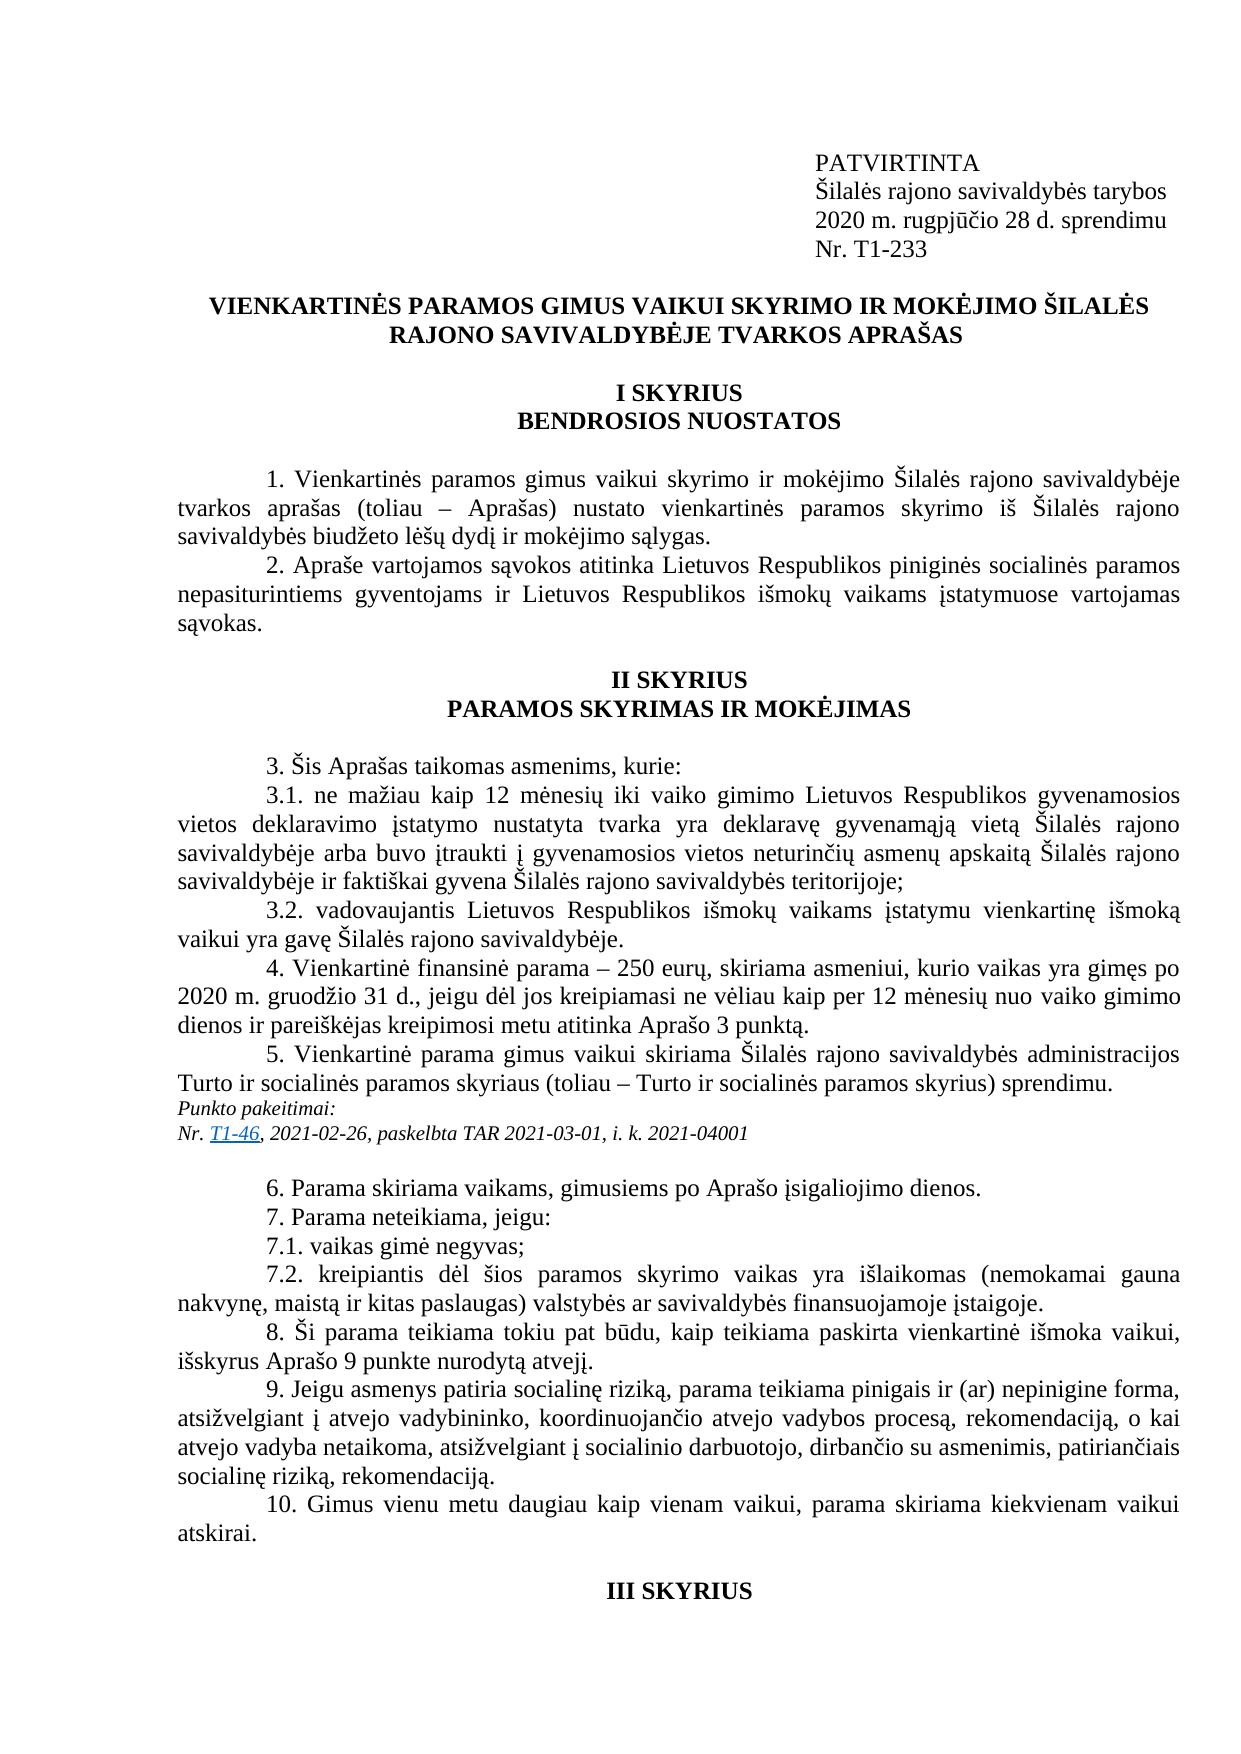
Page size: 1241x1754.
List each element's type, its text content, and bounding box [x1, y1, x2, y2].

text 3. Šis Aprašas taikomas asmenims, kurie: [177, 751, 1181, 780]
text BENDROSIOS NUOSTATOS [177, 406, 1181, 435]
text 8. Ši parama teikiama tokiu pat būdu, kaip teikiama paskirta vienkartinė išmoka vaikui, išskyrus Aprašo 9 punkte nurodytą atvejį. [177, 1317, 1181, 1374]
text 4. Vienkartinė finansinė parama – 250 eurų, skiriama asmeniui, kurio vaikas yra gimęs po 2020 m. gruodžio 31 d., jeigu dėl jos kreipiamasi ne vėliau kaip per 12 mėnesių nuo vaiko gimimo dienos ir pareiškėjas kreipimosi metu atitinka Aprašo 3 punktą. [177, 953, 1181, 1039]
text 3.2. vadovaujantis Lietuvos Respublikos išmokų vaikams įstatymu vienkartinę išmoką vaikui yra gavę Šilalės rajono savivaldybėje. [177, 895, 1181, 953]
text VIENKARTINĖS PARAMOS GIMUS VAIKUI SKYRIMO IR MOKĖJIMO ŠILALĖS RAJONO SAVIVALDYBĖJE TVARKOS APRAŠAS [177, 291, 1181, 349]
text Nr. T1-46, 2021-02-26, paskelbta TAR 2021-03-01, i. k. 2021-04001 [177, 1120, 1181, 1144]
text 7.2. kreipiantis dėl šios paramos skyrimo vaikas yra išlaikomas (nemokamai gauna nakvynę, maistą ir kitas paslaugas) valstybės ar savivaldybės finansuojamoje įstaigoje. [177, 1259, 1181, 1317]
text III SKYRIUS [177, 1576, 1181, 1604]
text 2020 m. rugpjūčio 28 d. sprendimu [815, 205, 1181, 234]
text 3.1. ne mažiau kaip 12 mėnesių iki vaiko gimimo Lietuvos Respublikos gyvenamosios vietos deklaravimo įstatymo nustatyta tvarka yra deklaravę gyvenamąją vietą Šilalės rajono savivaldybėje arba buvo įtraukti į gyvenamosios vietos neturinčių asmenų apskaitą Šilalės rajono savivaldybėje ir faktiškai gyvena Šilalės rajono savivaldybės teritorijoje; [177, 780, 1181, 895]
text Nr. T1-233 [815, 234, 1181, 263]
text 5. Vienkartinė parama gimus vaikui skiriama Šilalės rajono savivaldybės administracijos Turto ir socialinės paramos skyriaus (toliau – Turto ir socialinės paramos skyrius) sprendimu. [177, 1039, 1181, 1096]
text 10. Gimus vienu metu daugiau kaip vienam vaikui, parama skiriama kiekvienam vaikui atskirai. [177, 1489, 1181, 1547]
text 7.1. vaikas gimė negyvas; [177, 1231, 1181, 1259]
text Šilalės rajono savivaldybės tarybos [815, 176, 1181, 205]
text 9. Jeigu asmenys patiria socialinę riziką, parama teikiama pinigais ir (ar) nepinigine forma, atsižvelgiant į atvejo vadybininko, koordinuojančio atvejo vadybos procesą, rekomendaciją, o kai atvejo vadyba netaikoma, atsižvelgiant į socialinio darbuotojo, dirbančio su asmenimis, patiriančiais socialinę riziką, rekomendaciją. [177, 1374, 1181, 1489]
text II SKYRIUS [177, 665, 1181, 694]
text 2. Apraše vartojamos sąvokos atitinka Lietuvos Respublikos piniginės socialinės paramos nepasiturintiems gyventojams ir Lietuvos Respublikos išmokų vaikams įstatymuose vartojamas sąvokas. [177, 550, 1181, 636]
text 7. Parama neteikiama, jeigu: [177, 1202, 1181, 1231]
text Punkto pakeitimai: [177, 1096, 1181, 1120]
text PATVIRTINTA [815, 148, 1181, 176]
text PARAMOS SKYRIMAS IR MOKĖJIMAS [177, 694, 1181, 723]
text 6. Parama skiriama vaikams, gimusiems po Aprašo įsigaliojimo dienos. [177, 1173, 1181, 1202]
text I SKYRIUS [177, 378, 1181, 406]
text 1. Vienkartinės paramos gimus vaikui skyrimo ir mokėjimo Šilalės rajono savivaldybėje tvarkos aprašas (toliau – Aprašas) nustato vienkartinės paramos skyrimo iš Šilalės rajono savivaldybės biudžeto lėšų dydį ir mokėjimo sąlygas. [177, 464, 1181, 550]
